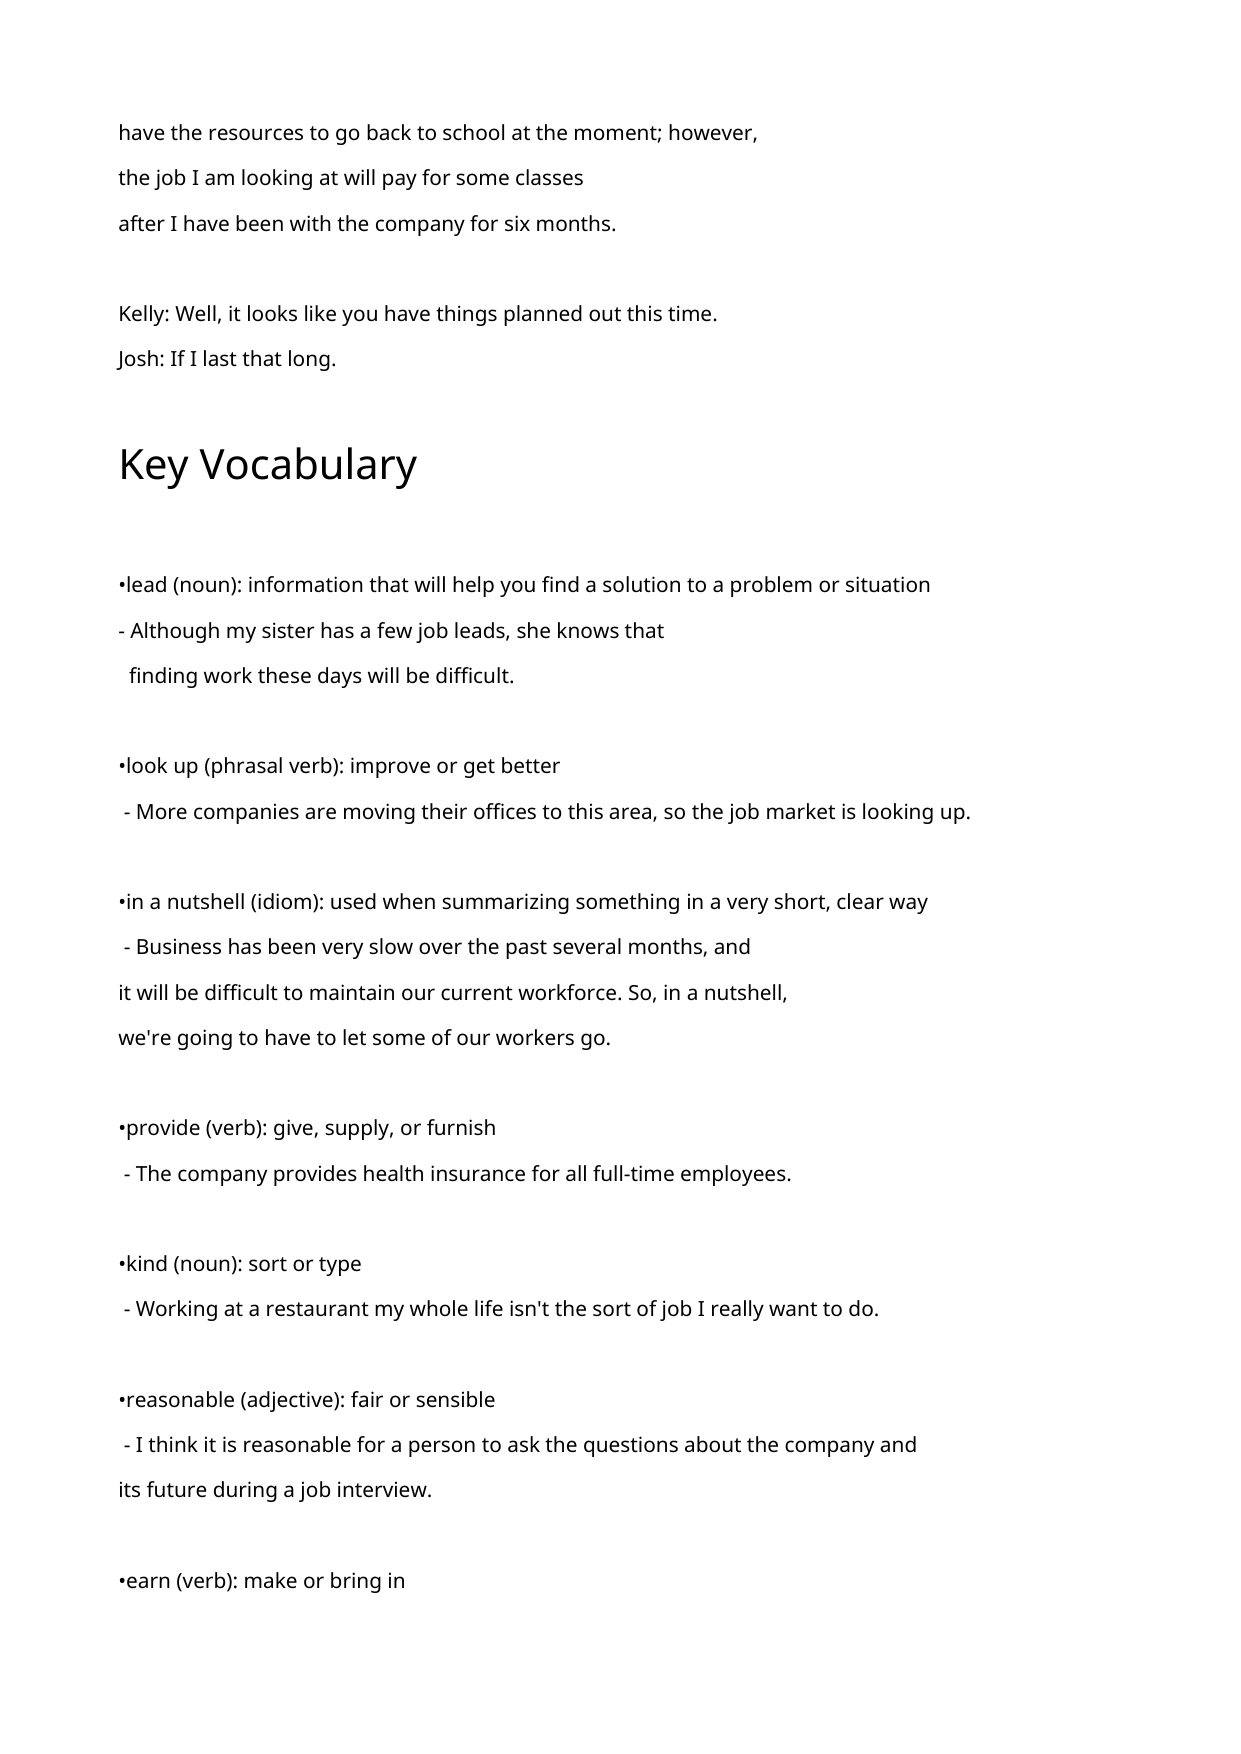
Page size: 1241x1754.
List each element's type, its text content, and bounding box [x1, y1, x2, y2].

text •look up (phrasal verb): improve or get better [118, 751, 1122, 780]
text •provide (verb): give, supply, or furnish [118, 1113, 1122, 1142]
text the job I am looking at will pay for some classes [118, 163, 1122, 192]
text it will be difficult to maintain our current workforce. So, in a nutshell, [118, 978, 1122, 1006]
text •lead (noun): information that will help you find a solution to a problem or situation [118, 570, 1122, 599]
text •kind (noun): sort or type [118, 1249, 1122, 1278]
text we're going to have to let some of our workers go. [118, 1023, 1122, 1052]
text - More companies are moving their offices to this area, so the job market is looking up. [118, 797, 1122, 825]
text Kelly: Well, it looks like you have things planned out this time. [118, 299, 1122, 328]
text - The company provides health insurance for all full-time employees. [118, 1159, 1122, 1187]
text •earn (verb): make or bring in [118, 1566, 1122, 1594]
text Key Vocabulary [118, 435, 1122, 492]
text after I have been with the company for six months. [118, 209, 1122, 237]
text •reasonable (adjective): fair or sensible [118, 1385, 1122, 1413]
text - Working at a restaurant my whole life isn't the sort of job I really want to do. [118, 1294, 1122, 1323]
text finding work these days will be difficult. [118, 661, 1122, 690]
text - Although my sister has a few job leads, she knows that [118, 616, 1122, 644]
text - Business has been very slow over the past several months, and [118, 932, 1122, 961]
text •in a nutshell (idiom): used when summarizing something in a very short, clear way [118, 887, 1122, 916]
text its future during a job interview. [118, 1476, 1122, 1504]
text - I think it is reasonable for a person to ask the questions about the company and [118, 1430, 1122, 1459]
text have the resources to go back to school at the moment; however, [118, 118, 1122, 147]
text Josh: If I last that long. [118, 344, 1122, 373]
